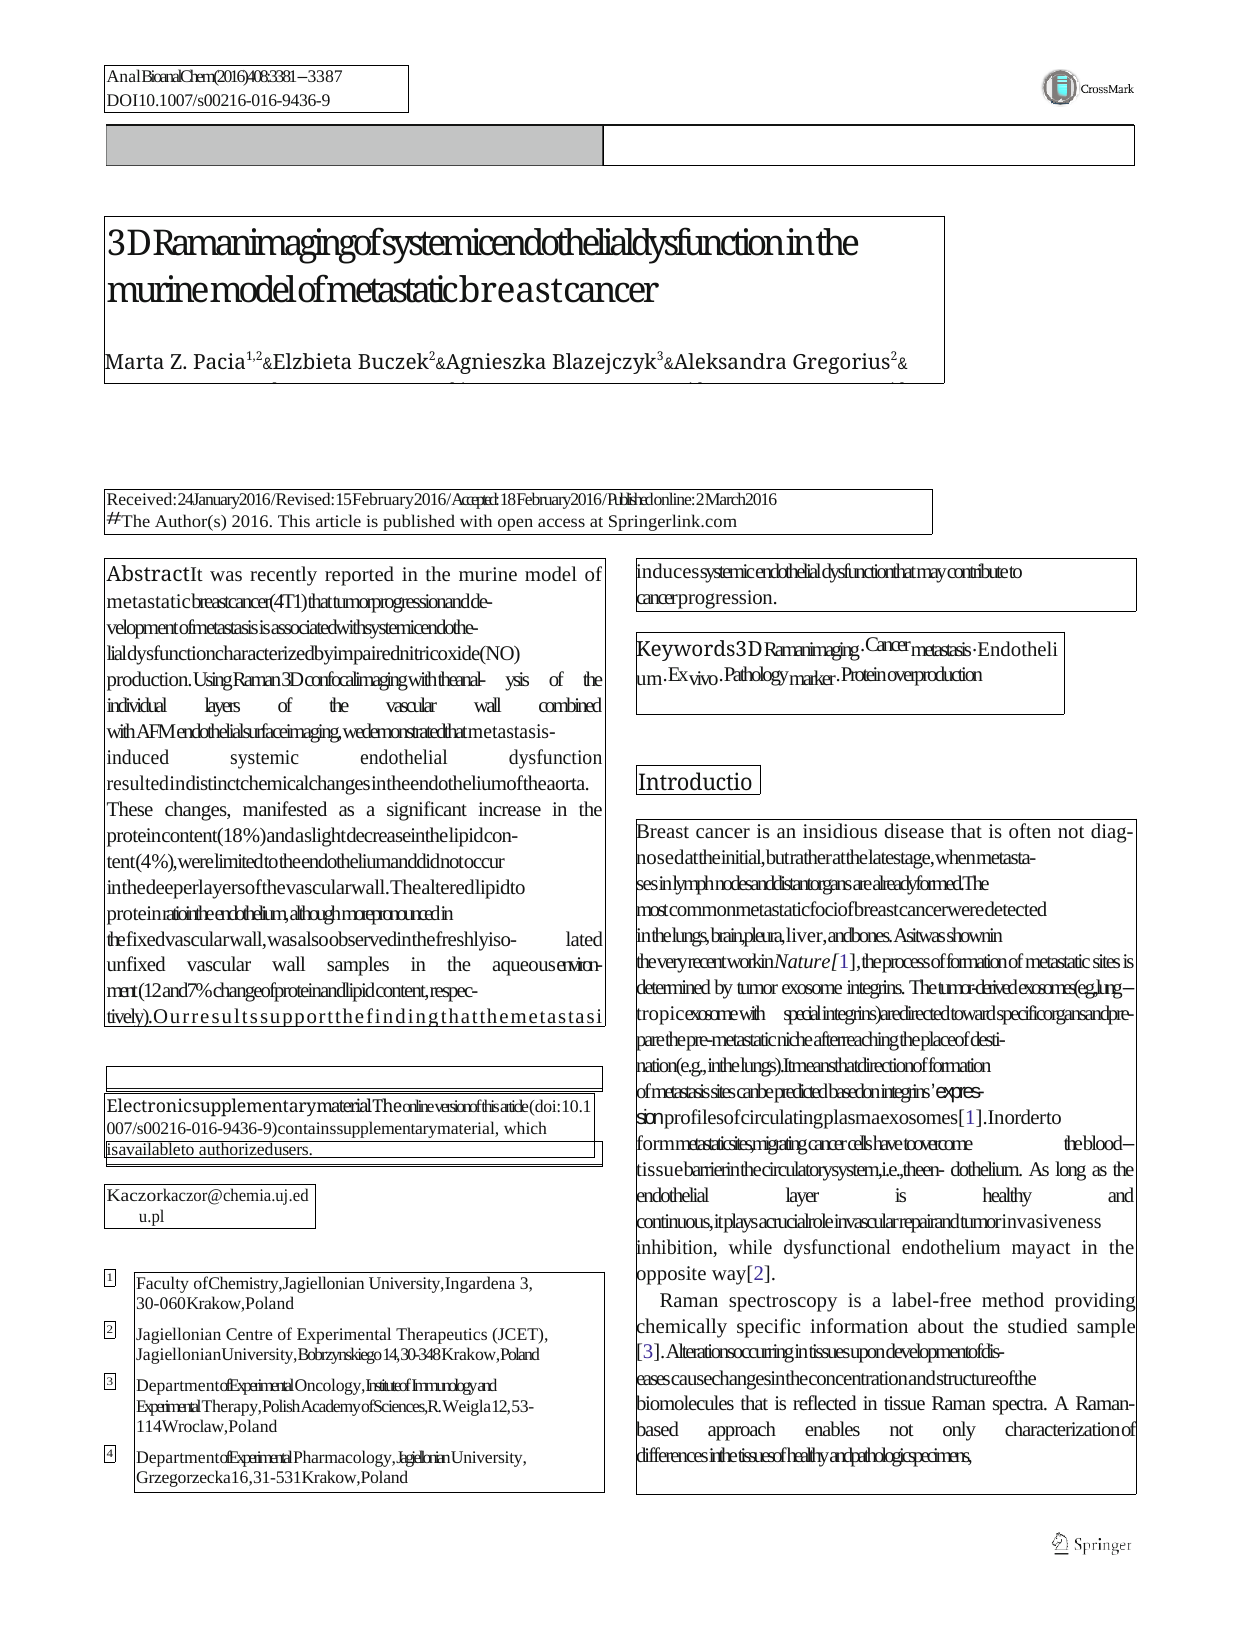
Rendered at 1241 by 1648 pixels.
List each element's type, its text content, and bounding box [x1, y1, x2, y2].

text Introduction [638, 766, 760, 793]
text 4 [106, 1447, 115, 1460]
text 3 [106, 1374, 115, 1388]
text *Agnieszka Kaczorkaczor@chemia.uj.edu.pl [106, 1185, 315, 1228]
text isavailableto authorizedusers. [107, 1142, 592, 1157]
text 2 [106, 1322, 115, 1336]
text Joanna Wietrzyk3&Stefan Chlopicki2,4&Malgorzata Baranska1,2&Agnieszka Kaczor1,2 [105, 378, 944, 383]
text Raman spectroscopy is a label-free method providing chemically specific information about the studied sample [3].Alterationsoccurringintissuesupondevelopmentofdis- easescausechangesintheconcentrationandstructureofthe biomolecules that is reflected in tissue Raman spectra. A Raman-based approach enables not only characterizationof differencesinthetissuesofhealthyandpathologicspecimens, [637, 1288, 1136, 1467]
text DepartmentofExperimentalOncology,InstituteofImmunologyand ExperimentalTherapy,PolishAcademyofSciences,R.Weigla12,53-114Wroclaw,Poland [136, 1375, 603, 1436]
text 1 [106, 1271, 115, 1284]
text inducessystemicendothelialdysfunctionthatmaycontribute to cancerprogression. [637, 559, 1135, 609]
picture [1051, 1532, 1132, 1555]
text Faculty ofChemistry,Jagiellonian University,Ingardena 3, 30-060Krakow,Poland [136, 1273, 547, 1313]
text Marta Z. Pacia1,2&Elzbieta Buczek2&Agnieszka Blazejczyk3&Aleksandra Gregorius2& [105, 347, 944, 376]
text Breast cancer is an insidious disease that is often not diag- nosedattheinitial,butratheratthelatestage,whenmetasta- sesinlymphnodesanddistantorgansarealreadyformed.The mostcommonmetastaticfociofbreastcancerweredetected inthelungs,brain,pleura,liver,andbones.Asitwasshownin theveryrecentworkinNature[1],theprocessofformationof metastatic sites is determined by tumor exosome integrins. Thetumor-derivedexosomes(e.g.,lung–tropicexosomewith specialintegrins)aredirectedtowardspecificorgansandpre- parethepre-metastaticnicheafterreachingtheplaceofdesti- nation(e.g.,inthelungs).Itmeansthatdirectionofformation ofmetastasissitescanbepredictedbasedonintegrins’expres- sionprofilesofcirculatingplasmaexosomes[1].Inorderto formmetastaticsites,migratingcancercellshavetoovercome theblood–tissuebarrierinthecirculatorysystem,i.e.,theen- dothelium. As long as the endothelial layer is healthy and continuous,itplaysacrucialroleinvascularrepairandtumorinvasiveness inhibition, while dysfunctional endothelium mayact in the opposite way[2]. [637, 820, 1134, 1285]
text AnalBioanalChem(2016)408:3381–3387 DOI10.1007/s00216-016-9436-9 [106, 66, 408, 110]
text AbstractIt was recently reported in the murine model of metastaticbreastcancer(4T1)thattumorprogressionandde- velopmentofmetastasisisassociatedwithsystemicendothe- lialdysfunctioncharacterizedbyimpairednitricoxide(NO) production.UsingRaman3Dconfocalimagingwiththeanal- ysis of the individual layers of the vascular wall combined withAFMendothelialsurfaceimaging,wedemonstratedthatmetastasis-induced systemic endothelial dysfunction resultedindistinctchemicalchangesintheendotheliumoftheaorta. These changes, manifested as a significant increase in the proteincontent(18%)andaslightdecreaseinthelipidcon- tent(4%),werelimitedtotheendotheliumanddidnotoccur inthedeeperlayersofthevascularwall.Thealteredlipidto proteinratiointheendothelium,althoughmorepronouncedin thefixedvascularwall,wasalsoobservedinthefreshlyiso- lated unfixed vascular wall samples in the aqueousenviron- ment(12and7%changeofproteinandlipidcontent,respec- tively).Ourresultssupportthefindingthatthemetastasis [106, 559, 603, 1026]
text DepartmentofExperimentalPharmacology,JagiellonianUniversity, Grzegorzecka16,31-531Krakow,Poland [136, 1447, 603, 1487]
text #The Author(s) 2016. This article is published with open access at Springerlink.com [106, 510, 932, 531]
text ElectronicsupplementarymaterialTheonlineversionofthisarticle(doi:10.1007/s00216-016-9436-9)containssupplementarymaterial, which [106, 1094, 592, 1141]
picture [1039, 68, 1081, 107]
text Jagiellonian Centre of Experimental Therapeutics (JCET), JagiellonianUniversity,Bobrzynskiego14,30-348Krakow,Poland [136, 1324, 601, 1364]
text Received:24January2016/Revised:15February2016/Accepted:18February2016/Publishedonline:2March2016 [106, 490, 932, 510]
text Keywords3DRamanimaging.Cancermetastasis.Endothelium.Exvivo.Pathologymarker.Protein overproduction [637, 633, 1063, 690]
text 3DRamanimagingofsystemicendothelialdysfunction in the murine model of metastaticbreastcancer [106, 218, 943, 312]
